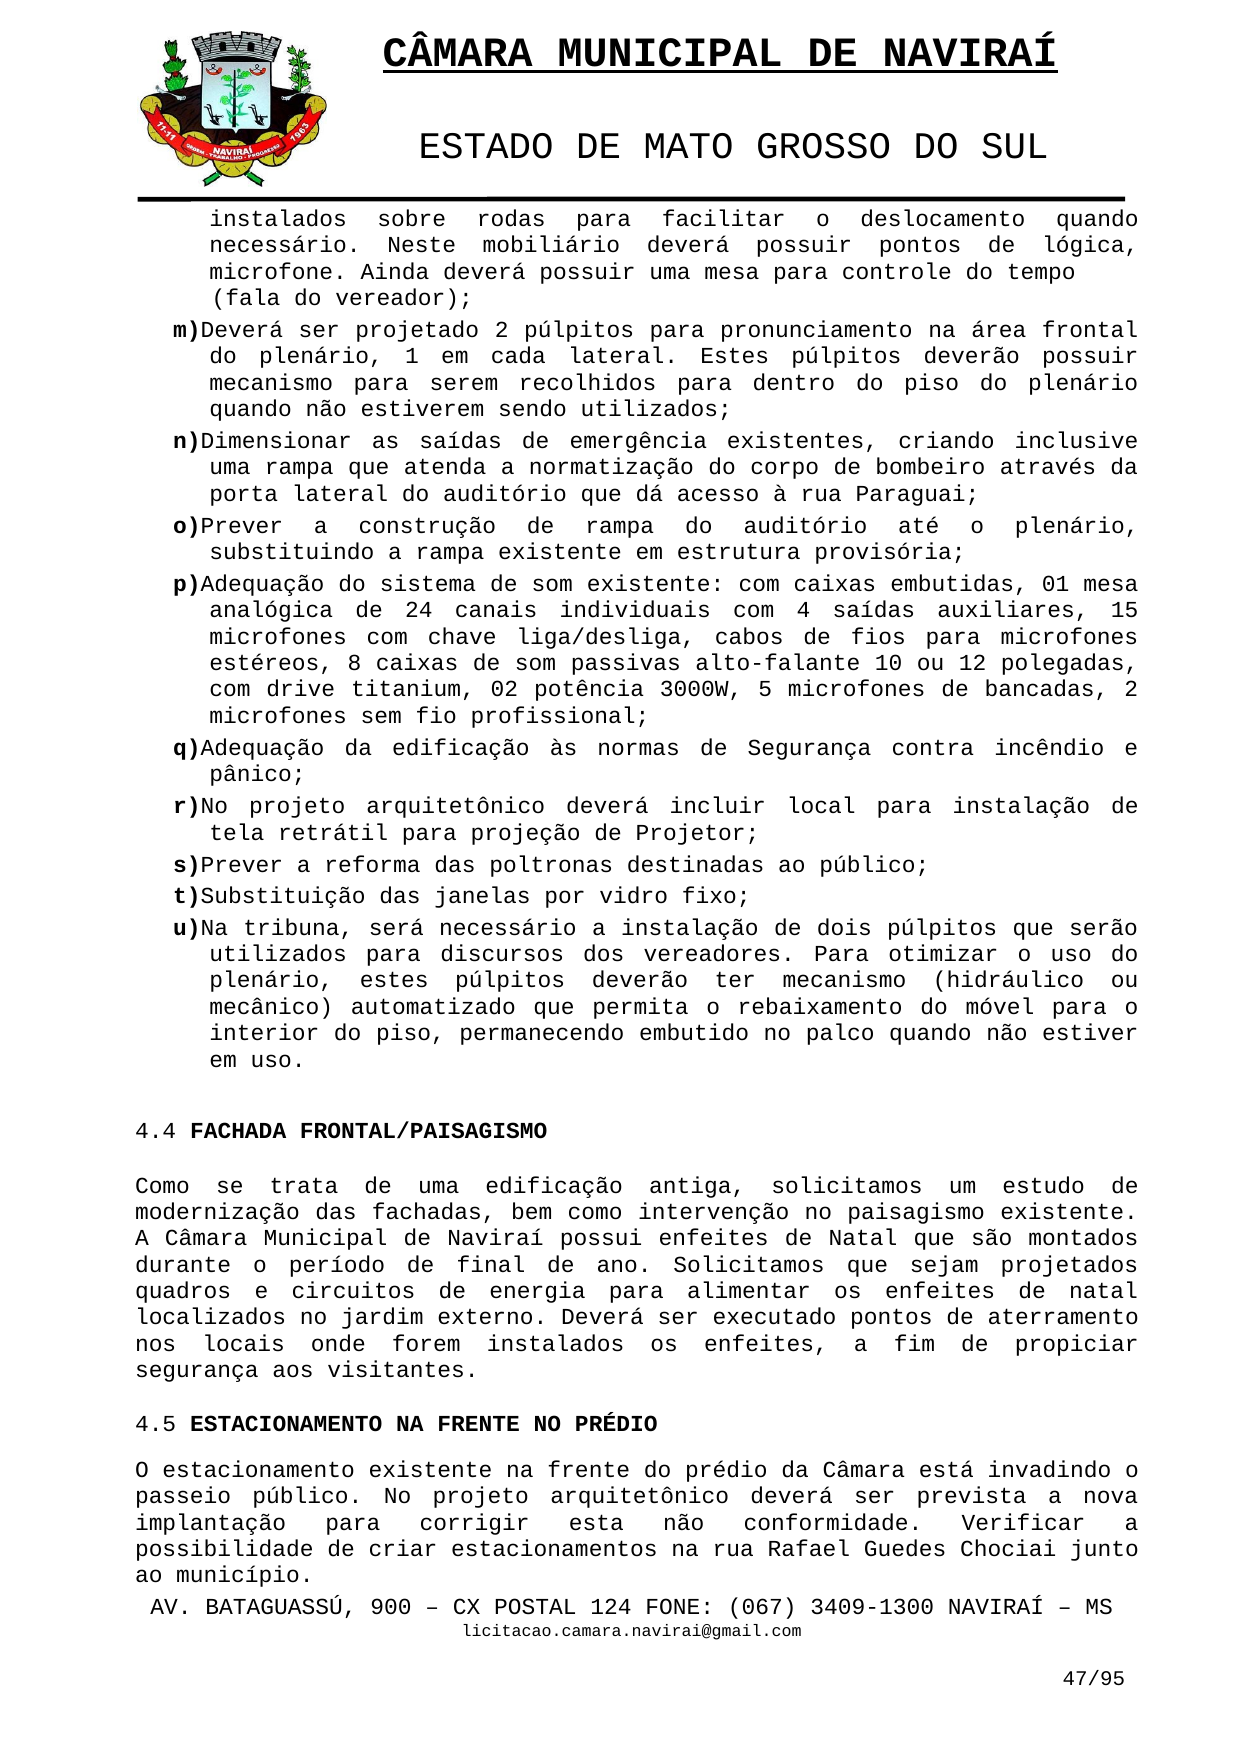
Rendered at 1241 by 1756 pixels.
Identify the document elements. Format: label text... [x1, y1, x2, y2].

list Substituição das janelas por vidro fixo; [99, 884, 1139, 911]
list Prever a reforma das poltronas destinadas ao público; [99, 853, 1139, 879]
list Adequação do sistema de som existente: com caixas embutidas, 01 mesa analógica de 24 canais individuais com 4 saídas auxiliares, 15 microfones com chave liga/desliga, cabos de fios para microfones estéreos, 8 caixas de som passivas alto-falante 10 ou 12 polegadas, com drive titanium, 02 potência 3000W, 5 microfones de bancadas, 2 microfones sem fio profissional; [99, 572, 1139, 730]
list Prever a construção de rampa do auditório até o plenário, substituindo a rampa existente em estrutura provisória; [99, 514, 1139, 566]
subtitle 4.4 FACHADA FRONTAL/PAISAGISMO [135, 1119, 1139, 1145]
list No projeto arquitetônico deverá incluir local para instalação de tela retrátil para projeção de Projetor; [99, 795, 1139, 847]
list Adequação da edificação às normas de Segurança contra incêndio e pânico; [99, 736, 1139, 788]
list instalados sobre rodas para facilitar o deslocamento quando necessário. Neste mobiliário deverá possuir pontos de lógica, microfone. Ainda deverá possuir uma mesa para controle do tempo [99, 207, 1139, 286]
text (fala do vereador); [211, 286, 1139, 312]
subtitle 4.5 ESTACIONAMENTO NA FRENTE NO PRÉDIO [135, 1412, 1139, 1438]
list Na tribuna, será necessário a instalação de dois púlpitos que serão utilizados para discursos dos vereadores. Para otimizar o uso do plenário, estes púlpitos deverão ter mecanismo (hidráulico ou mecânico) automatizado que permita o rebaixamento do móvel para o interior do piso, permanecendo embutido no palco quando não estiver em uso. [99, 916, 1139, 1074]
list Dimensionar as saídas de emergência existentes, criando inclusive uma rampa que atenda a normatização do corpo de bombeiro através da porta lateral do auditório que dá acesso à rua Paraguai; [99, 429, 1139, 508]
list Deverá ser projetado 2 púlpitos para pronunciamento na área frontal do plenário, 1 em cada lateral. Estes púlpitos deverão possuir mecanismo para serem recolhidos para dentro do piso do plenário quando não estiverem sendo utilizados; [99, 318, 1139, 423]
text Como se trata de uma edificação antiga, solicitamos um estudo de modernização das fachadas, bem como intervenção no paisagismo existente. A Câmara Municipal de Naviraí possui enfeites de Natal que são montados durante o período de final de ano. Solicitamos que sejam projetados quadros e circuitos de energia para alimentar os enfeites de natal localizados no jardim externo. Deverá ser executado pontos de aterramento nos locais onde forem instalados os enfeites, a fim de propiciar segurança aos visitantes. [135, 1174, 1139, 1384]
text O estacionamento existente na frente do prédio da Câmara está invadindo o passeio público. No projeto arquitetônico deverá ser prevista a nova implantação para corrigir esta não conformidade. Verificar a possibilidade de criar estacionamentos na rua Rafael Guedes Chociai junto ao município. [135, 1458, 1139, 1590]
